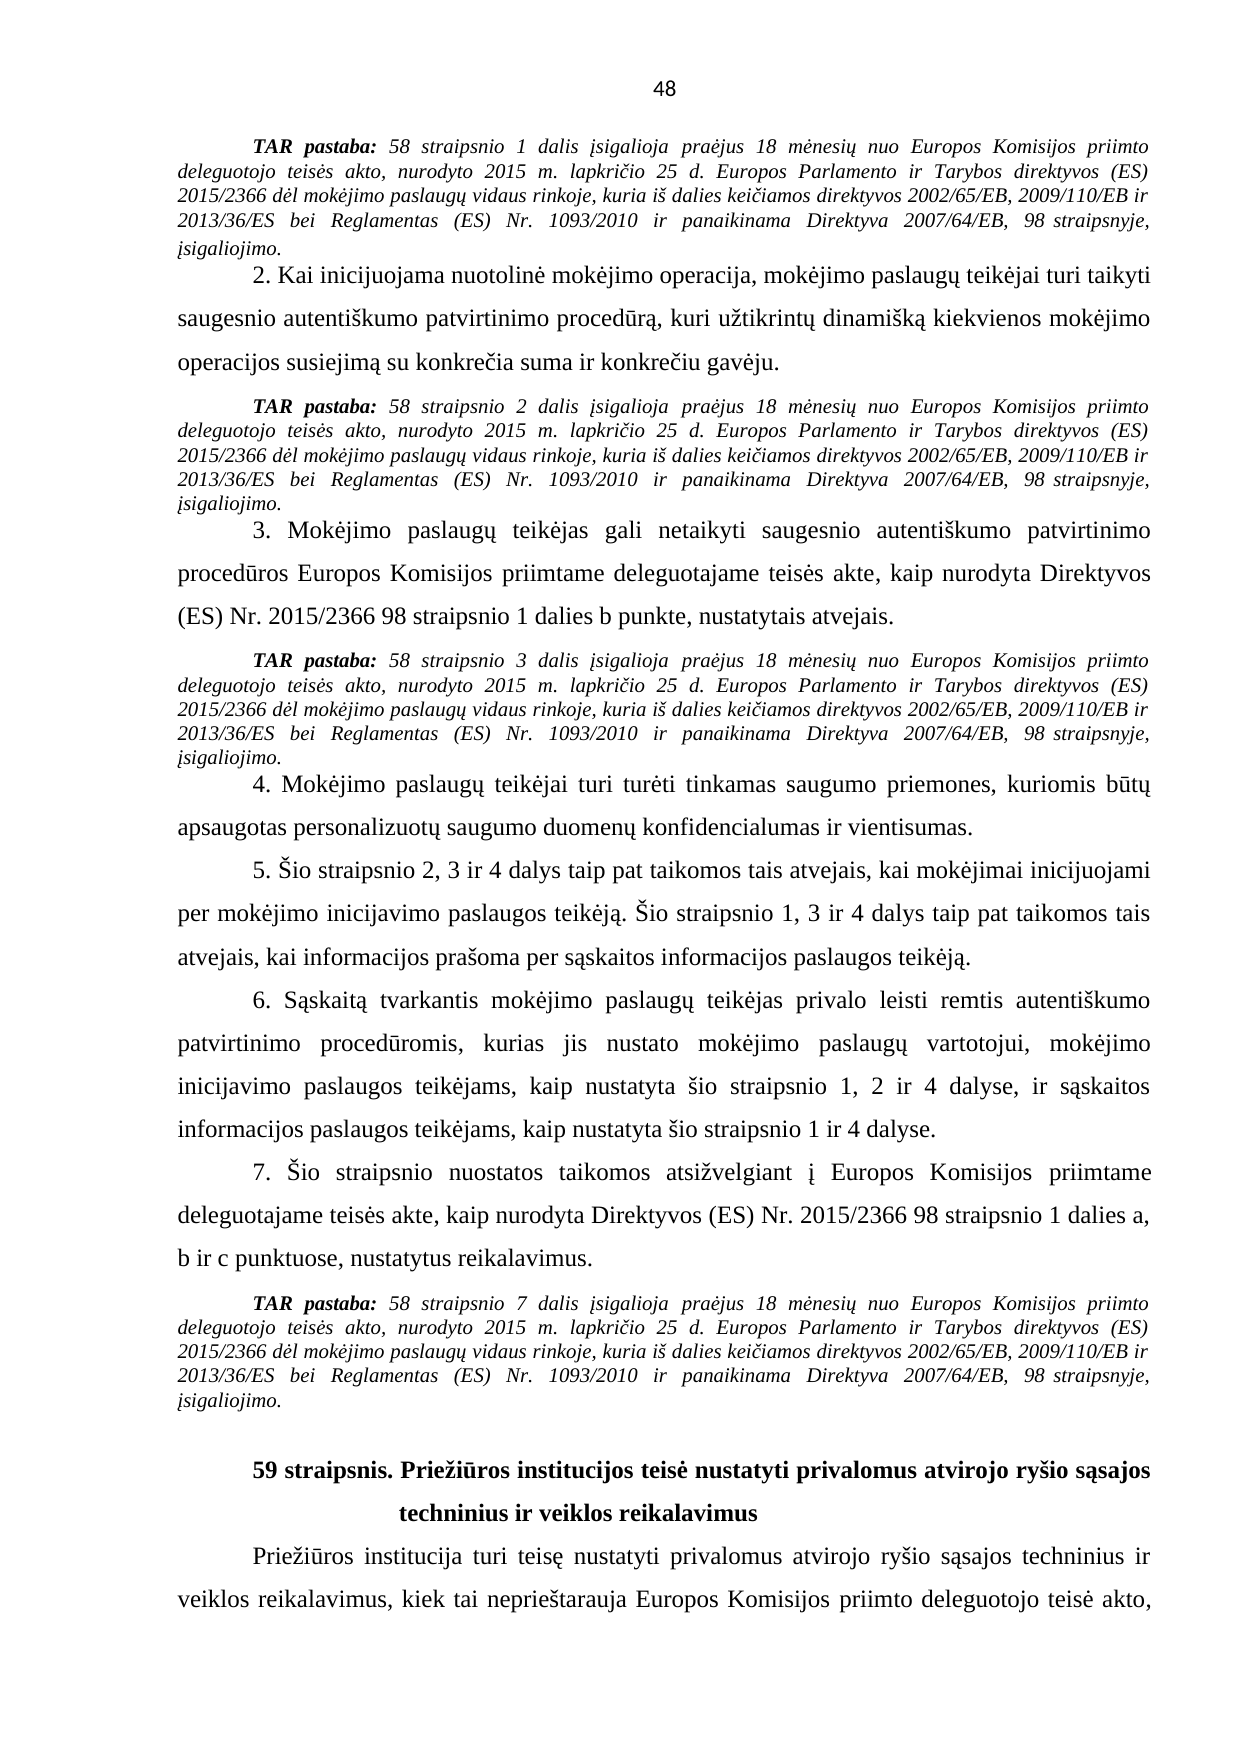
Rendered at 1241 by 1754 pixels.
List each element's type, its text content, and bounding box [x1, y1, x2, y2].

text 4. Mokėjimo paslaugų teikėjai turi turėti tinkamas saugumo priemones, kuriomis būtų apsaugotas personalizuotų saugumo duomenų konfidencialumas ir vientisumas. [177, 769, 1152, 841]
text Priežiūros institucija turi teisę nustatyti privalomus atvirojo ryšio sąsajos techninius ir veiklos reikalavimus, kiek tai neprieštarauja Europos Komisijos priimto deleguotojo teisė akto, [177, 1541, 1152, 1613]
text 5. Šio straipsnio 2, 3 ir 4 dalys taip pat taikomos tais atvejais, kai mokėjimai inicijuojami per mokėjimo inicijavimo paslaugos teikėją. Šio straipsnio 1, 3 ir 4 dalys taip pat taikomos tais atvejais, kai informacijos prašoma per sąskaitos informacijos paslaugos teikėją. [177, 855, 1152, 970]
text TAR pastaba: 58 straipsnio 1 dalis įsigalioja praėjus 18 mėnesių nuo Europos Komisijos priimto deleguotojo teisės akto, nurodyto 2015 m. lapkričio 25 d. Europos Parlamento ir Tarybos direktyvos (ES) 2015/2366 dėl mokėjimo paslaugų vidaus rinkoje, kuria iš dalies keičiamos direktyvos 2002/65/EB, 2009/110/EB ir 2013/36/ES bei Reglamentas (ES) Nr. 1093/2010 ir panaikinama Direktyva 2007/64/EB, 98 straipsnyje, įsigaliojimo. [177, 131, 1152, 260]
text TAR pastaba: 58 straipsnio 7 dalis įsigalioja praėjus 18 mėnesių nuo Europos Komisijos priimto deleguotojo teisės akto, nurodyto 2015 m. lapkričio 25 d. Europos Parlamento ir Tarybos direktyvos (ES) 2015/2366 dėl mokėjimo paslaugų vidaus rinkoje, kuria iš dalies keičiamos direktyvos 2002/65/EB, 2009/110/EB ir 2013/36/ES bei Reglamentas (ES) Nr. 1093/2010 ir panaikinama Direktyva 2007/64/EB, 98 straipsnyje, įsigaliojimo. [177, 1287, 1152, 1412]
text 59 straipsnis. Priežiūros institucijos teisė nustatyti privalomus atvirojo ryšio sąsajos techninius ir veiklos reikalavimus [252, 1455, 1152, 1527]
text TAR pastaba: 58 straipsnio 3 dalis įsigalioja praėjus 18 mėnesių nuo Europos Komisijos priimto deleguotojo teisės akto, nurodyto 2015 m. lapkričio 25 d. Europos Parlamento ir Tarybos direktyvos (ES) 2015/2366 dėl mokėjimo paslaugų vidaus rinkoje, kuria iš dalies keičiamos direktyvos 2002/65/EB, 2009/110/EB ir 2013/36/ES bei Reglamentas (ES) Nr. 1093/2010 ir panaikinama Direktyva 2007/64/EB, 98 straipsnyje, įsigaliojimo. [177, 644, 1152, 769]
text 7. Šio straipsnio nuostatos taikomos atsižvelgiant į Europos Komisijos priimtame deleguotajame teisės akte, kaip nurodyta Direktyvos (ES) Nr. 2015/2366 98 straipsnio 1 dalies a, b ir c punktuose, nustatytus reikalavimus. [177, 1157, 1152, 1272]
text 6. Sąskaitą tvarkantis mokėjimo paslaugų teikėjas privalo leisti remtis autentiškumo patvirtinimo procedūromis, kurias jis nustato mokėjimo paslaugų vartotojui, mokėjimo inicijavimo paslaugos teikėjams, kaip nustatyta šio straipsnio 1, 2 ir 4 dalyse, ir sąskaitos informacijos paslaugos teikėjams, kaip nustatyta šio straipsnio 1 ir 4 dalyse. [177, 985, 1152, 1143]
text 3. Mokėjimo paslaugų teikėjas gali netaikyti saugesnio autentiškumo patvirtinimo procedūros Europos Komisijos priimtame deleguotajame teisės akte, kaip nurodyta Direktyvos (ES) Nr. 2015/2366 98 straipsnio 1 dalies b punkte, nustatytais atvejais. [177, 515, 1152, 630]
text TAR pastaba: 58 straipsnio 2 dalis įsigalioja praėjus 18 mėnesių nuo Europos Komisijos priimto deleguotojo teisės akto, nurodyto 2015 m. lapkričio 25 d. Europos Parlamento ir Tarybos direktyvos (ES) 2015/2366 dėl mokėjimo paslaugų vidaus rinkoje, kuria iš dalies keičiamos direktyvos 2002/65/EB, 2009/110/EB ir 2013/36/ES bei Reglamentas (ES) Nr. 1093/2010 ir panaikinama Direktyva 2007/64/EB, 98 straipsnyje, įsigaliojimo. [177, 390, 1152, 515]
text 2. Kai inicijuojama nuotolinė mokėjimo operacija, mokėjimo paslaugų teikėjai turi taikyti saugesnio autentiškumo patvirtinimo procedūrą, kuri užtikrintų dinamišką kiekvienos mokėjimo operacijos susiejimą su konkrečia suma ir konkrečiu gavėju. [177, 260, 1152, 375]
